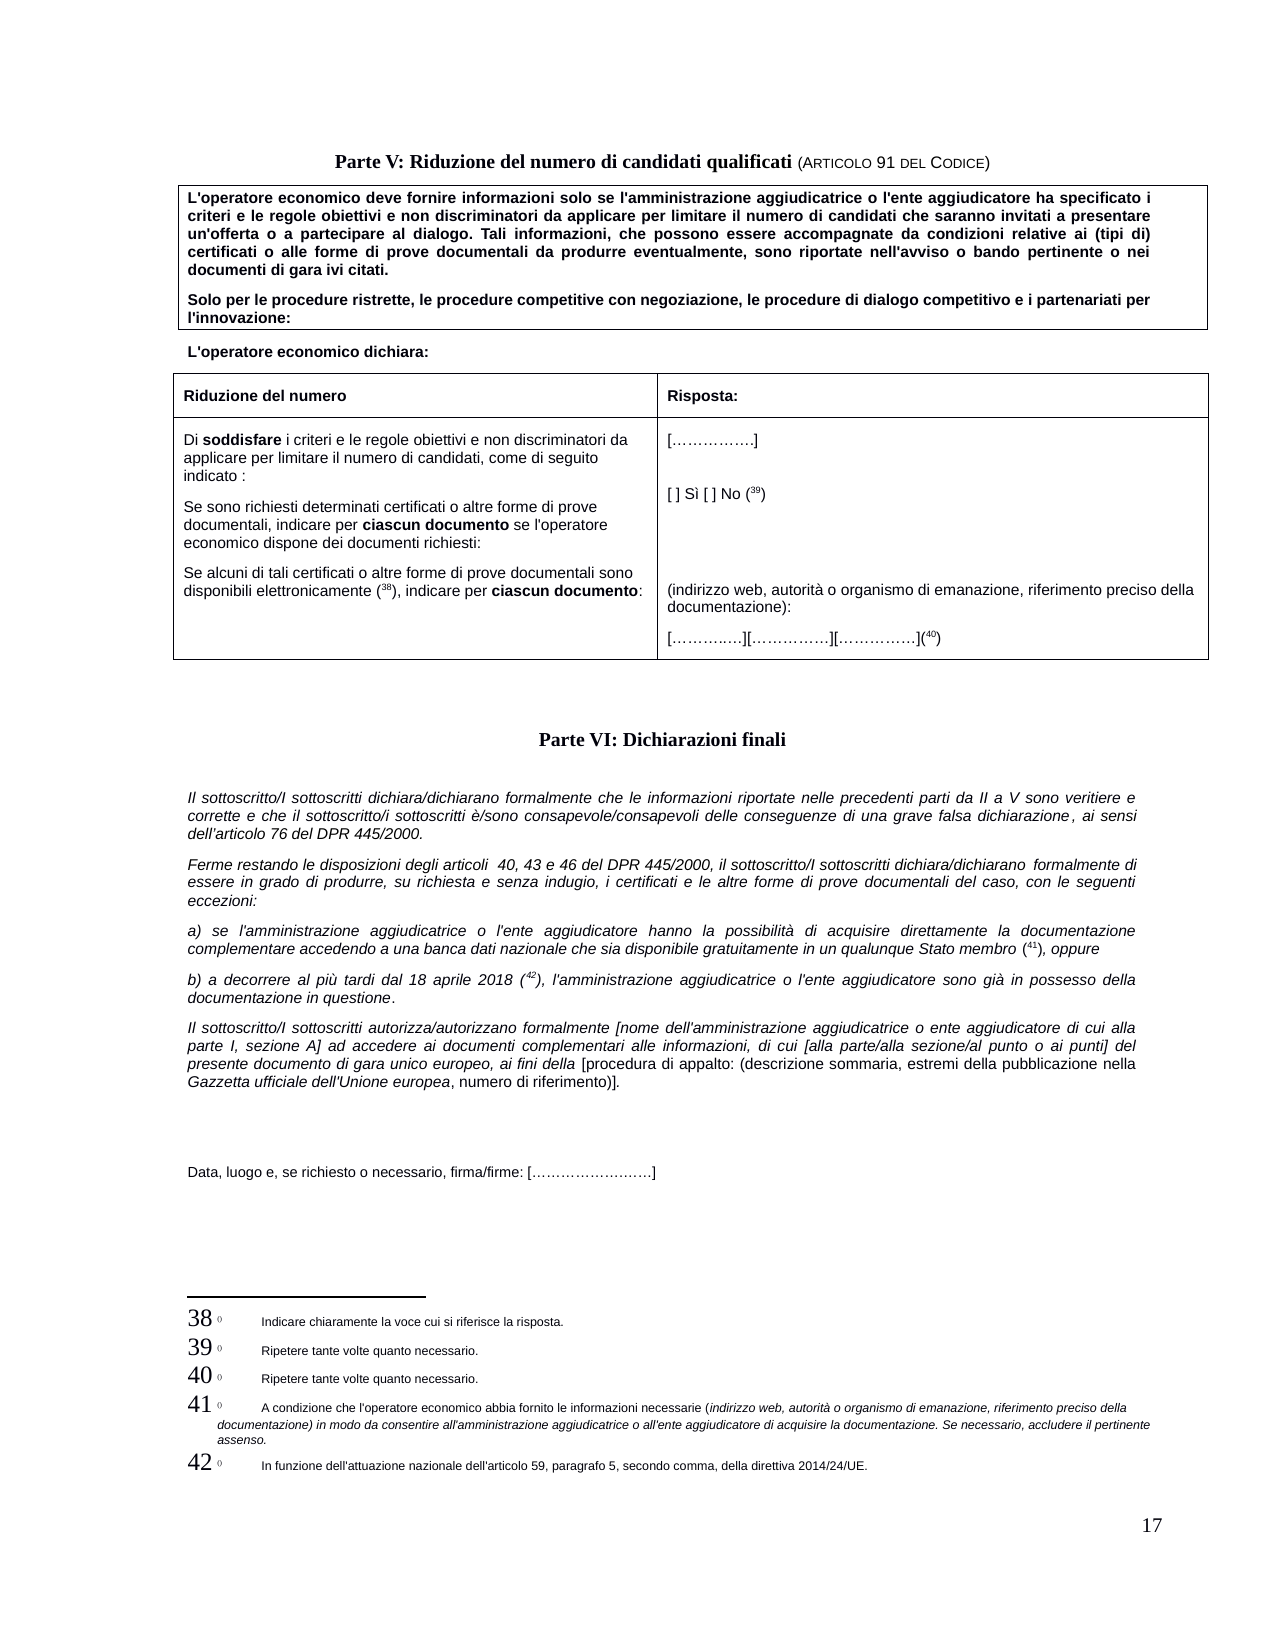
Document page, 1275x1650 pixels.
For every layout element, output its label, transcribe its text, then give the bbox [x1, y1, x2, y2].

table_header Riduzione del numero [174, 374, 657, 417]
text a) se l'amministrazione aggiudicatrice o l'ente aggiudicatore hanno la possibilità di acquisire direttamente la documentazione complementare accedendo a una banca dati nazionale che sia disponibile gratuitamente in un qualunque Stato membro (), oppure [187, 922, 1137, 958]
table_cell Di soddisfare i criteri e le regole obiettivi e non discriminatori da applicare per limitare il numero di candidati, come di seguito indicato : Se sono richiesti determinati certificati o altre forme di prove documentali, indicare per ciascun documento se l'operatore economico dispone dei documenti richiesti: Se alcuni di tali certificati o altre forme di prove documentali sono disponibili elettronicamente (), indicare per ciascun documento: [174, 418, 657, 659]
text Ferme restando le disposizioni degli articoli 40, 43 e 46 del DPR 445/2000, il sottoscritto/I sottoscritti dichiara/dichiarano formalmente di essere in grado di produrre, su richiesta e senza indugio, i certificati e le altre forme di prove documentali del caso, con le seguenti eccezioni: [187, 855, 1137, 909]
text Il sottoscritto/I sottoscritti autorizza/autorizzano formalmente [nome dell'amministrazione aggiudicatrice o ente aggiudicatore di cui alla parte I, sezione A] ad accedere ai documenti complementari alle informazioni, di cui [alla parte/alla sezione/al punto o ai punti] del presente documento di gara unico europeo, ai fini della [procedura di appalto: (descrizione sommaria, estremi della pubblicazione nella Gazzetta ufficiale dell'Unione europea, numero di riferimento)]. [187, 1019, 1137, 1091]
text L'operatore economico dichiara: [187, 343, 1137, 361]
text b) a decorrere al più tardi dal 18 aprile 2018 (), l'amministrazione aggiudicatrice o l'ente aggiudicatore sono già in possesso della documentazione in questione. [187, 970, 1137, 1006]
text L'operatore economico deve fornire informazioni solo se l'amministrazione aggiudicatrice o l'ente aggiudicatore ha specificato i criteri e le regole obiettivi e non discriminatori da applicare per limitare il numero di candidati che saranno invitati a presentare un'offerta o a partecipare al dialogo. Tali informazioni, che possono essere accompagnate da condizioni relative ai (tipi di) certificati o alle forme di prove documentali da produrre eventualmente, sono riportate nell'avviso o bando pertinente o nei documenti di gara ivi citati. [179, 186, 1207, 278]
text Il sottoscritto/I sottoscritti dichiara/dichiarano formalmente che le informazioni riportate nelle precedenti parti da II a V sono veritiere e corrette e che il sottoscritto/i sottoscritti è/sono consapevole/consapevoli delle conseguenze di una grave falsa dichiarazione, ai sensi dell’articolo 76 del DPR 445/2000. [187, 789, 1137, 843]
title Parte VI: Dichiarazioni finali [187, 728, 1137, 751]
table_header Risposta: [658, 374, 1208, 417]
text Parte V: Riduzione del numero di candidati qualificati (Articolo 91 del Codice) [187, 150, 1137, 173]
text Data, luogo e, se richiesto o necessario, firma/firme: [……………….……] [187, 1163, 1137, 1180]
text Solo per le procedure ristrette, le procedure competitive con negoziazione, le procedure di dialogo competitivo e i partenariati per l'innovazione: [179, 288, 1207, 329]
text () In funzione dell'attuazione nazionale dell'articolo 59, paragrafo 5, secondo comma, della direttiva 2014/24/UE. [187, 1447, 1197, 1476]
text () A condizione che l'operatore economico abbia fornito le informazioni necessarie (indirizzo web, autorità o organismo di emanazione, riferimento preciso della documentazione) in modo da consentire all'amministrazione aggiudicatrice o all'ente aggiudicatore di acquisire la documentazione. Se necessario, accludere il pertinente assenso. [187, 1389, 1197, 1447]
table_cell […………….] [ ] Sì [ ] No () (indirizzo web, autorità o organismo di emanazione, riferimento preciso della documentazione): [………..…][……………][……………]() [658, 418, 1208, 659]
